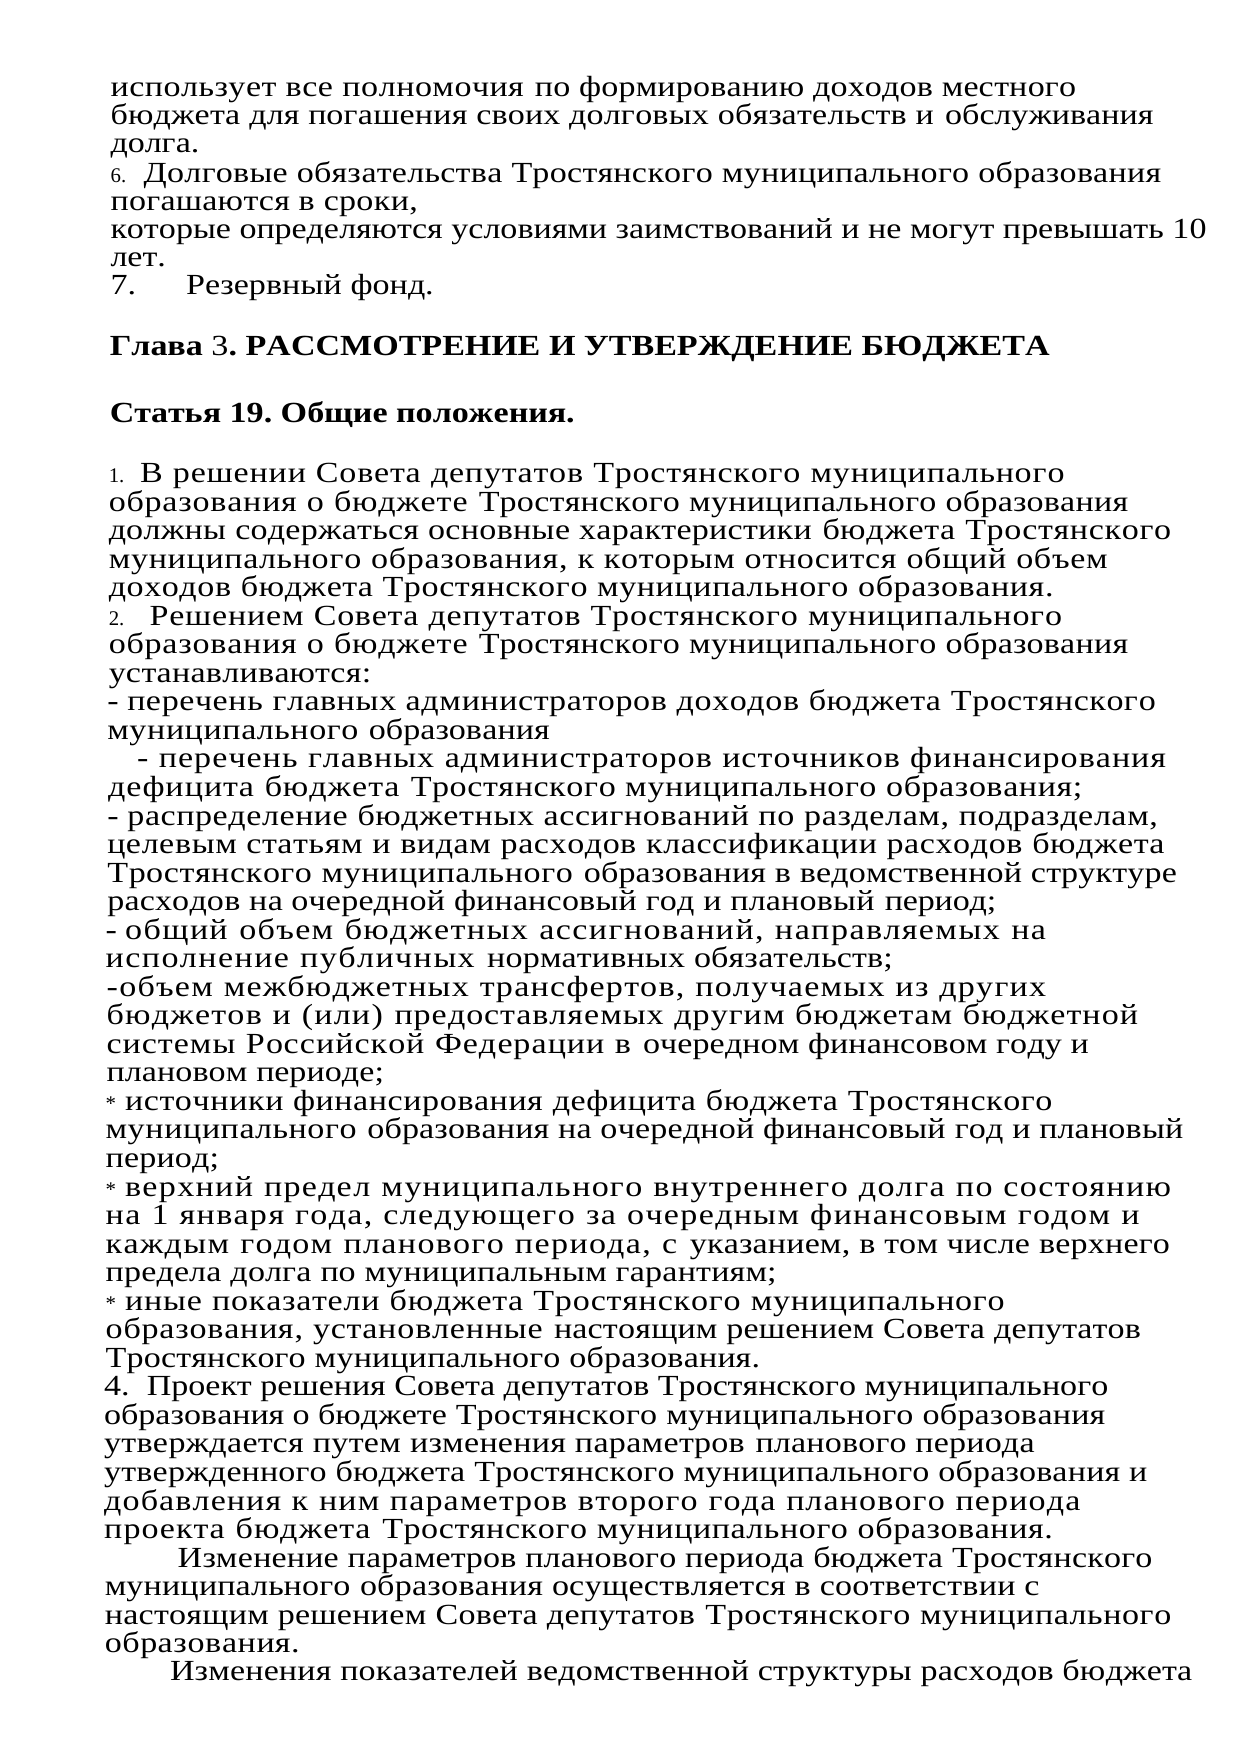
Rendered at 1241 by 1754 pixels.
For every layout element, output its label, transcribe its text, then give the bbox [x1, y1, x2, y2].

list использует все полномочия по формированию доходов местного бюджета для погашения своих долговых обязательств и обслуживания долга. [110, 74, 1211, 158]
text - перечень главных администраторов доходов бюджета Тростянского муниципального образования [107, 688, 1211, 745]
text - общий объем бюджетных ассигнований, направляемых на исполнение публичных нормативных обязательств; [105, 916, 1211, 973]
list источники финансирования дефицита бюджета Тростянского муниципального образования на очередной финансовый год и плановый период; [105, 1087, 1211, 1173]
list иные показатели бюджета Тростянского муниципального образования, установленные настоящим решением Совета депутатов Тростянского муниципального образования. [105, 1287, 1211, 1373]
text Изменения показателей ведомственной структуры расходов бюджета [109, 1658, 1211, 1686]
list В решении Совета депутатов Тростянского муниципального образования о бюджете Тростянского муниципального образования должны содержаться основные характеристики бюджета Тростянского муниципального образования, к которым относится общий объем доходов бюджета Тростянского муниципального образования. [108, 459, 1211, 602]
text - перечень главных администраторов источников финансирования дефицита бюджета Тростянского муниципального образования; [108, 745, 1211, 802]
text Глава 3. РАССМОТРЕНИЕ И УТВЕРЖДЕНИЕ БЮДЖЕТА [109, 328, 1211, 362]
text Статья 19. Общие положения. [109, 396, 1211, 429]
text - распределение бюджетных ассигнований по разделам, подразделам, целевым статьям и видам расходов классификации расходов бюджета Тростянского муниципального образования в ведомственной структуре расходов на очередной финансовый год и плановый период; [107, 802, 1211, 916]
list Долговые обязательства Тростянского муниципального образования погашаются в сроки, которые определяются условиями заимствований и не могут превышать 10 лет. [110, 160, 1211, 272]
text Изменение параметров планового периода бюджета Тростянского муниципального образования осуществляется в соответствии с настоящим решением Совета депутатов Тростянского муниципального образования. [104, 1544, 1203, 1658]
list Решением Совета депутатов Тростянского муниципального образования о бюджете Тростянского муниципального образования устанавливаются: [108, 602, 1211, 688]
text 4. Проект решения Совета депутатов Тростянского муниципального образования о бюджете Тростянского муниципального образования утверждается путем изменения параметров планового периода утвержденного бюджета Тростянского муниципального образования и добавления к ним параметров второго года планового периода проекта бюджета Тростянского муниципального образования. [104, 1373, 1204, 1544]
list Резервный фонд. [110, 272, 1211, 300]
text -объем межбюджетных трансфертов, получаемых из других бюджетов и (или) предоставляемых другим бюджетам бюджетной системы Российской Федерации в очередном финансовом году и плановом периоде; [106, 973, 1206, 1087]
list верхний предел муниципального внутреннего долга по состоянию на 1 января года, следующего за очередным финансовым годом и каждым годом планового периода, с указанием, в том числе верхнего предела долга по муниципальным гарантиям; [105, 1173, 1211, 1287]
